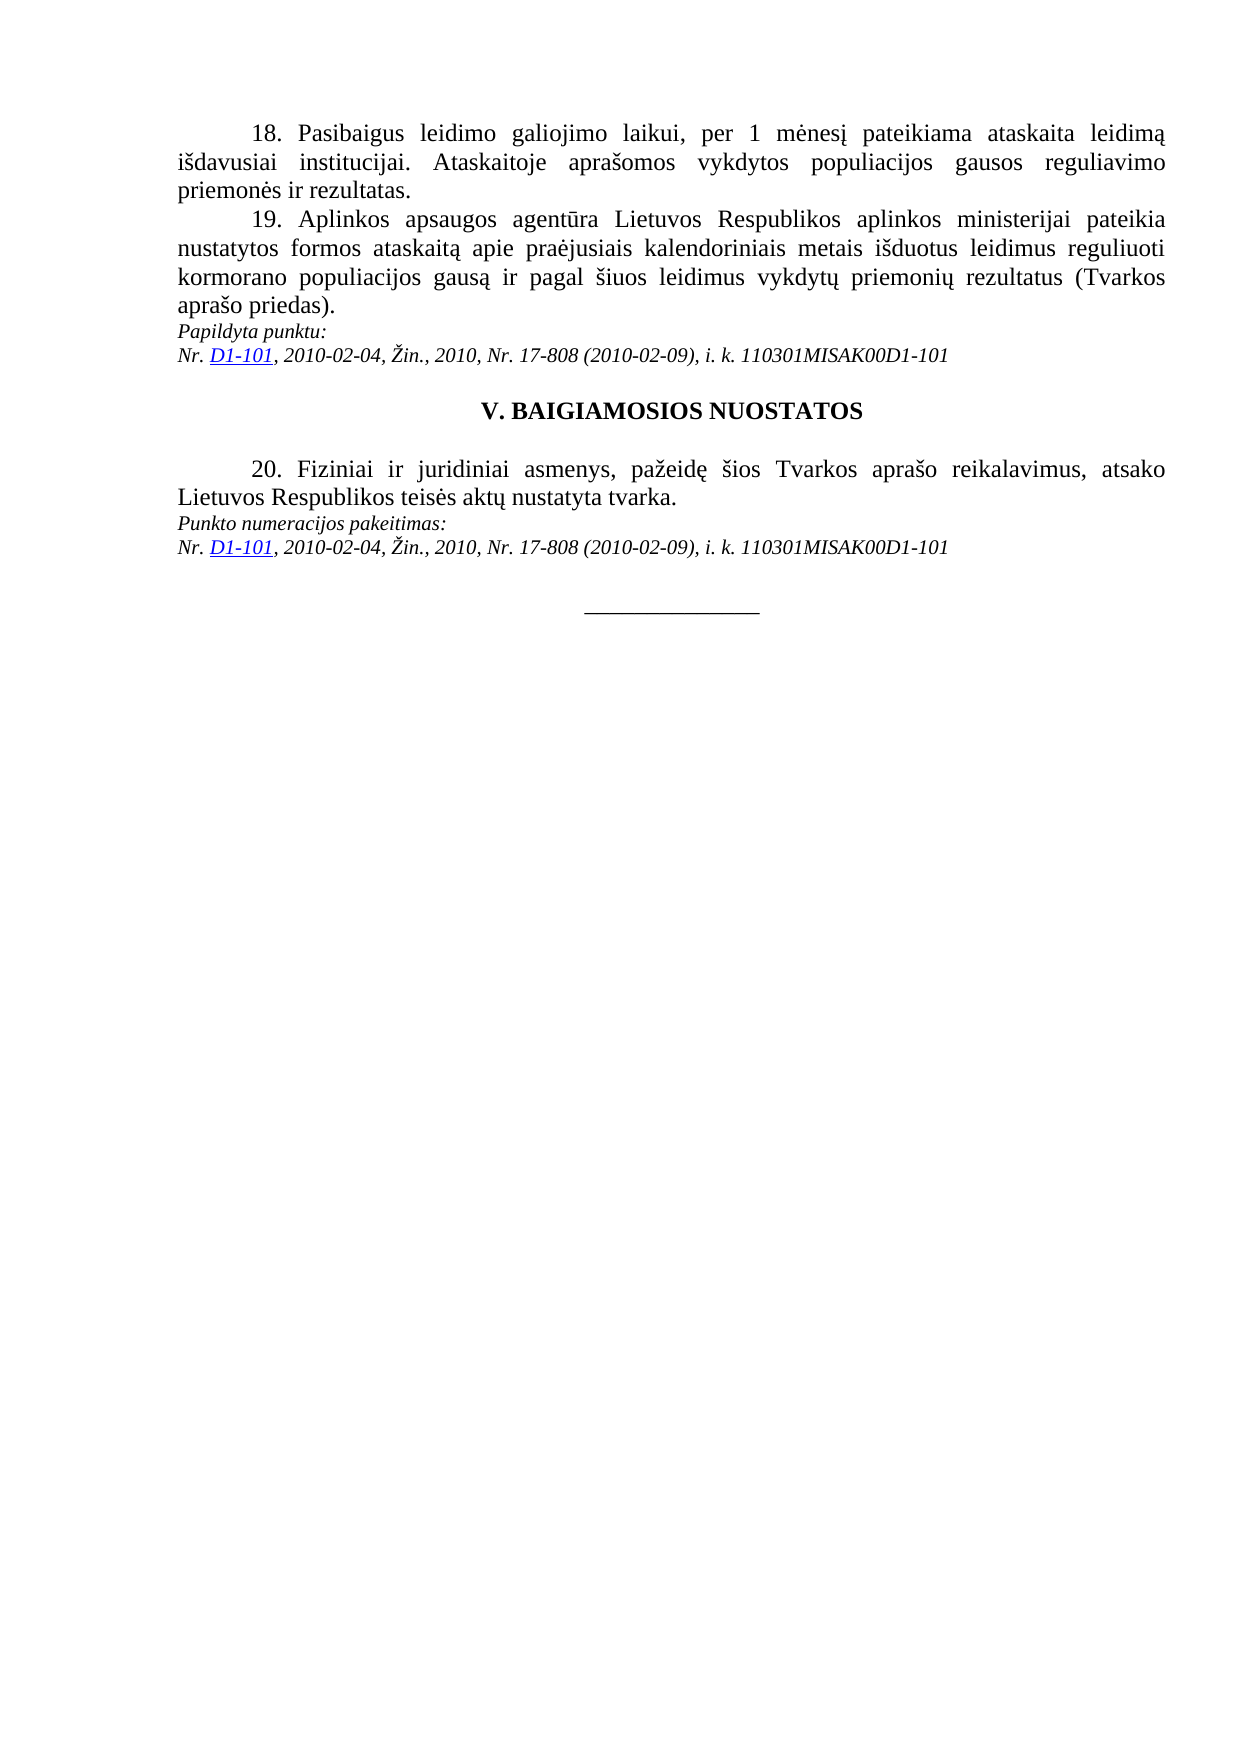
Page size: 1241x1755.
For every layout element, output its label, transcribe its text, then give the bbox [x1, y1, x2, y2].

text Papildyta punktu: [177, 319, 1166, 343]
text ______________ [177, 588, 1166, 617]
text V. BAIGIAMOSIOS NUOSTATOS [177, 396, 1166, 425]
text Nr. D1-101, 2010-02-04, Žin., 2010, Nr. 17-808 (2010-02-09), i. k. 110301MISAK00D1-101 [177, 535, 1166, 559]
text 18. Pasibaigus leidimo galiojimo laikui, per 1 mėnesį pateikiama ataskaita leidimą išdavusiai institucijai. Ataskaitoje aprašomos vykdytos populiacijos gausos reguliavimo priemonės ir rezultatas. [177, 118, 1166, 204]
text Punkto numeracijos pakeitimas: [177, 511, 1166, 535]
text 19. Aplinkos apsaugos agentūra Lietuvos Respublikos aplinkos ministerijai pateikia nustatytos formos ataskaitą apie praėjusiais kalendoriniais metais išduotus leidimus reguliuoti kormorano populiacijos gausą ir pagal šiuos leidimus vykdytų priemonių rezultatus (Tvarkos aprašo priedas). [177, 204, 1166, 319]
text 20. Fiziniai ir juridiniai asmenys, pažeidę šios Tvarkos aprašo reikalavimus, atsako Lietuvos Respublikos teisės aktų nustatyta tvarka. [177, 454, 1166, 511]
text Nr. D1-101, 2010-02-04, Žin., 2010, Nr. 17-808 (2010-02-09), i. k. 110301MISAK00D1-101 [177, 343, 1166, 367]
